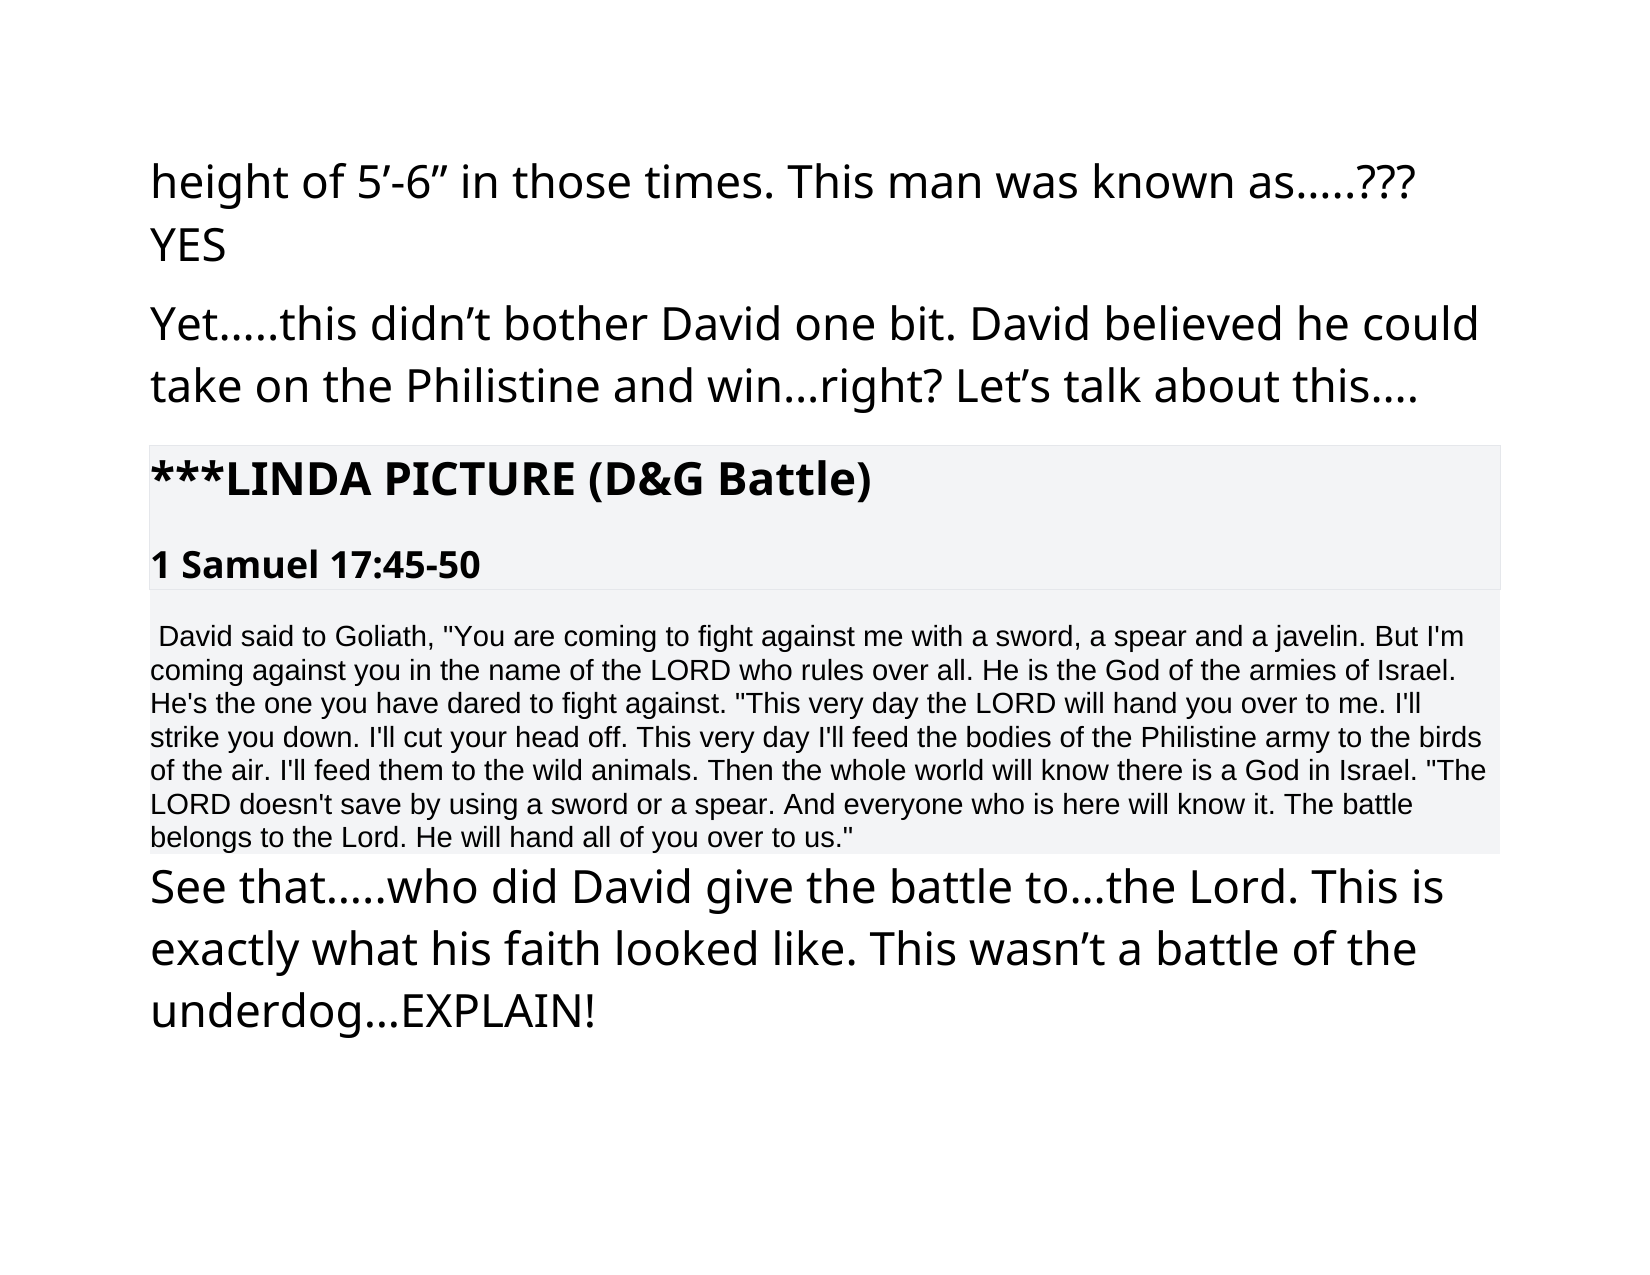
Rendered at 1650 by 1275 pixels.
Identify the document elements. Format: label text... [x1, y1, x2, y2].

text See that…..who did David give the battle to…the Lord. This is exactly what his faith looked like. This wasn’t a battle of the underdog…EXPLAIN! [150, 854, 1500, 1041]
text Yet…..this didn’t bother David one bit. David believed he could take on the Philistine and win…right? Let’s talk about this…. [150, 291, 1500, 416]
text 1 Samuel 17:45-50 [150, 537, 1500, 589]
text ***LINDA PICTURE (D&G Battle) [150, 446, 1500, 509]
text David said to Goliath, "You are coming to fight against me with a sword, a spear and a javelin. But I'm coming against you in the name of the LORD who rules over all. He is the God of the armies of Israel. He's the one you have dared to fight against. "This very day the LORD will hand you over to me. I'll strike you down. I'll cut your head off. This very day I'll feed the bodies of the Philistine army to the birds of the air. I'll feed them to the wild animals. Then the whole world will know there is a God in Israel. "The LORD doesn't save by using a sword or a spear. And everyone who is here will know it. The battle belongs to the Lord. He will hand all of you over to us." [150, 619, 1500, 854]
text height of 5’-6” in those times. This man was known as…..??? YES [150, 150, 1500, 275]
